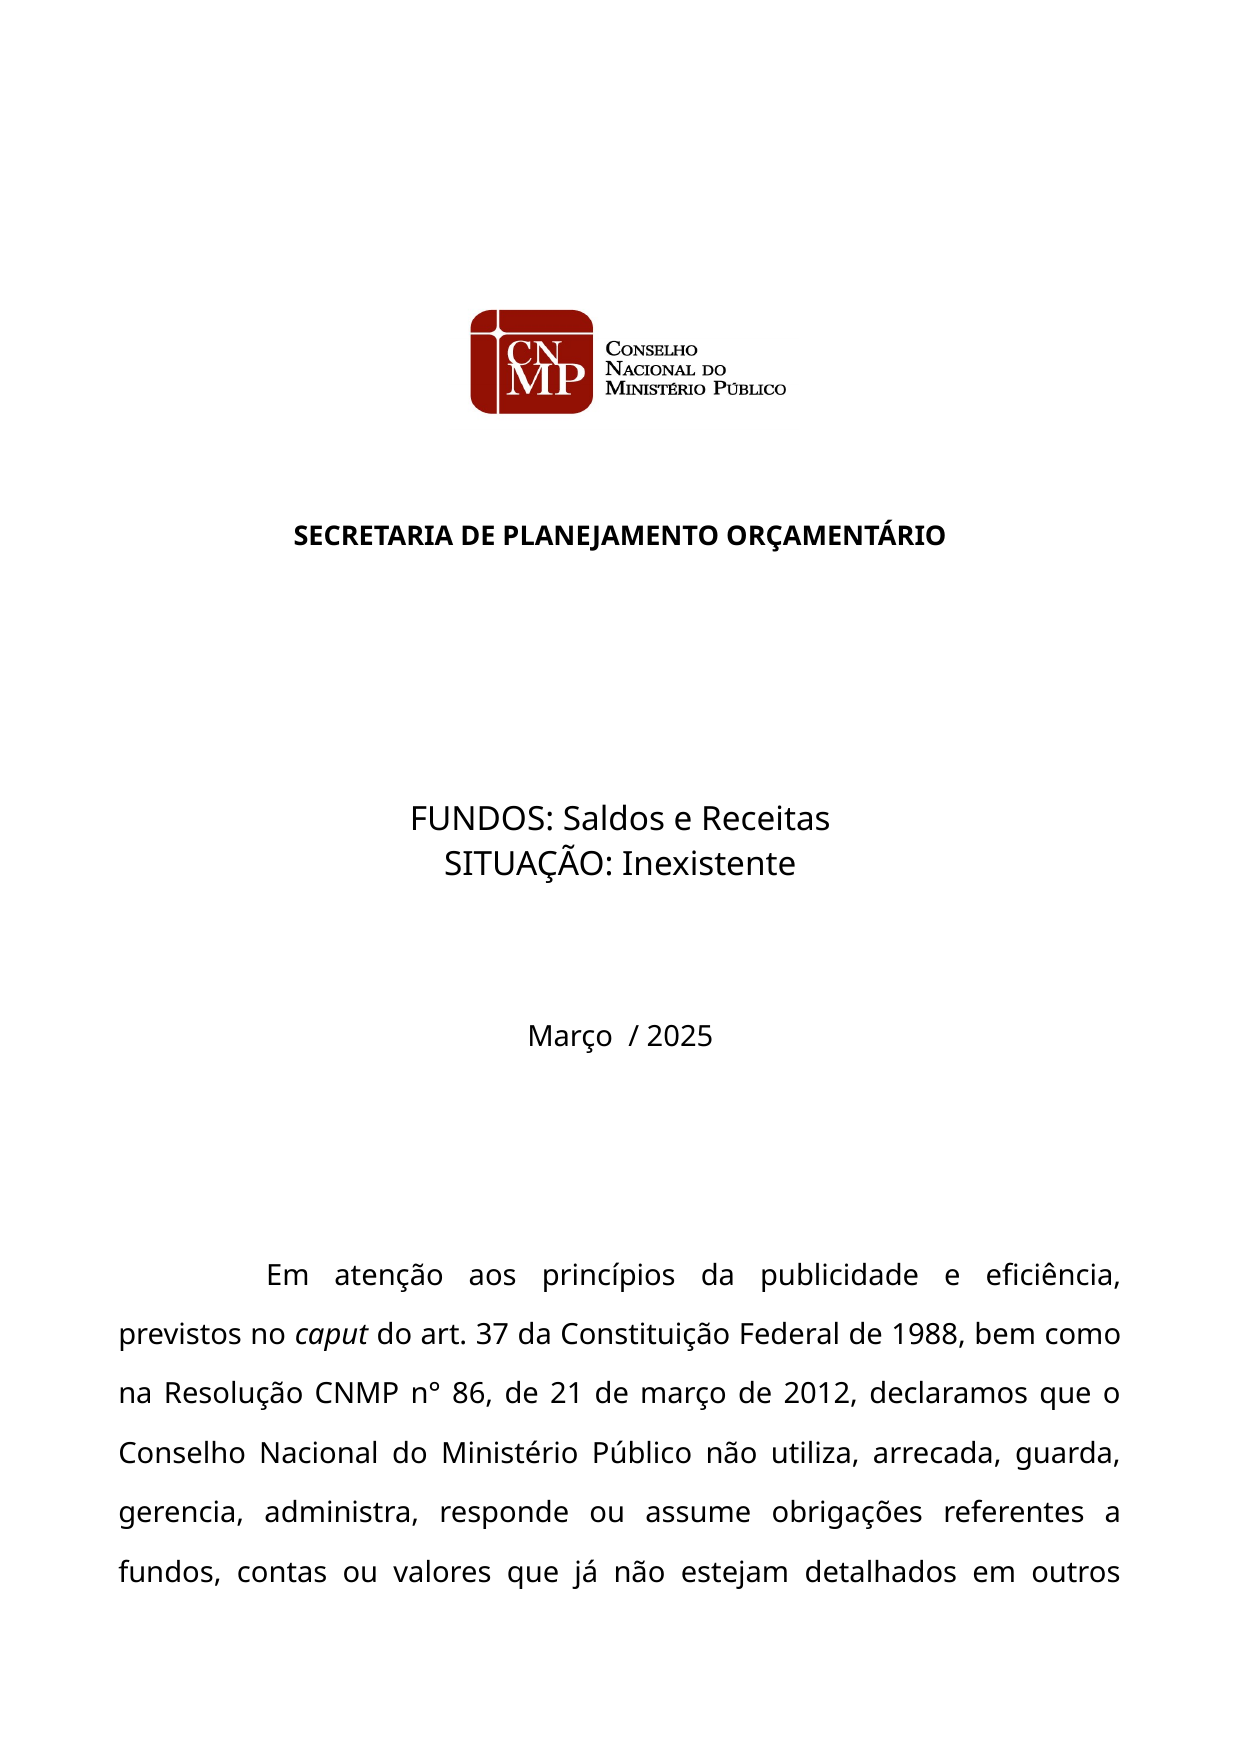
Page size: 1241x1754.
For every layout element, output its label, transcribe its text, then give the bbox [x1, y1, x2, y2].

text SITUAÇÃO: Inexistente [118, 840, 1122, 885]
text Março / 2025 [118, 1016, 1122, 1055]
text FUNDOS: Saldos e Receitas [118, 794, 1122, 840]
text SECRETARIA DE PLANEJAMENTO ORÇAMENTÁRIO [118, 516, 1122, 553]
text Em atenção aos princípios da publicidade e eficiência, previstos no caput do art. 37 da Constituição Federal de 1988, bem como na Resolução CNMP n° 86, de 21 de março de 2012, declaramos que o Conselho Nacional do Ministério Público não utiliza, arrecada, guarda, gerencia, administra, responde ou assume obrigações referentes a fundos, contas ou valores que já não estejam detalhados em outros [118, 1254, 1122, 1591]
